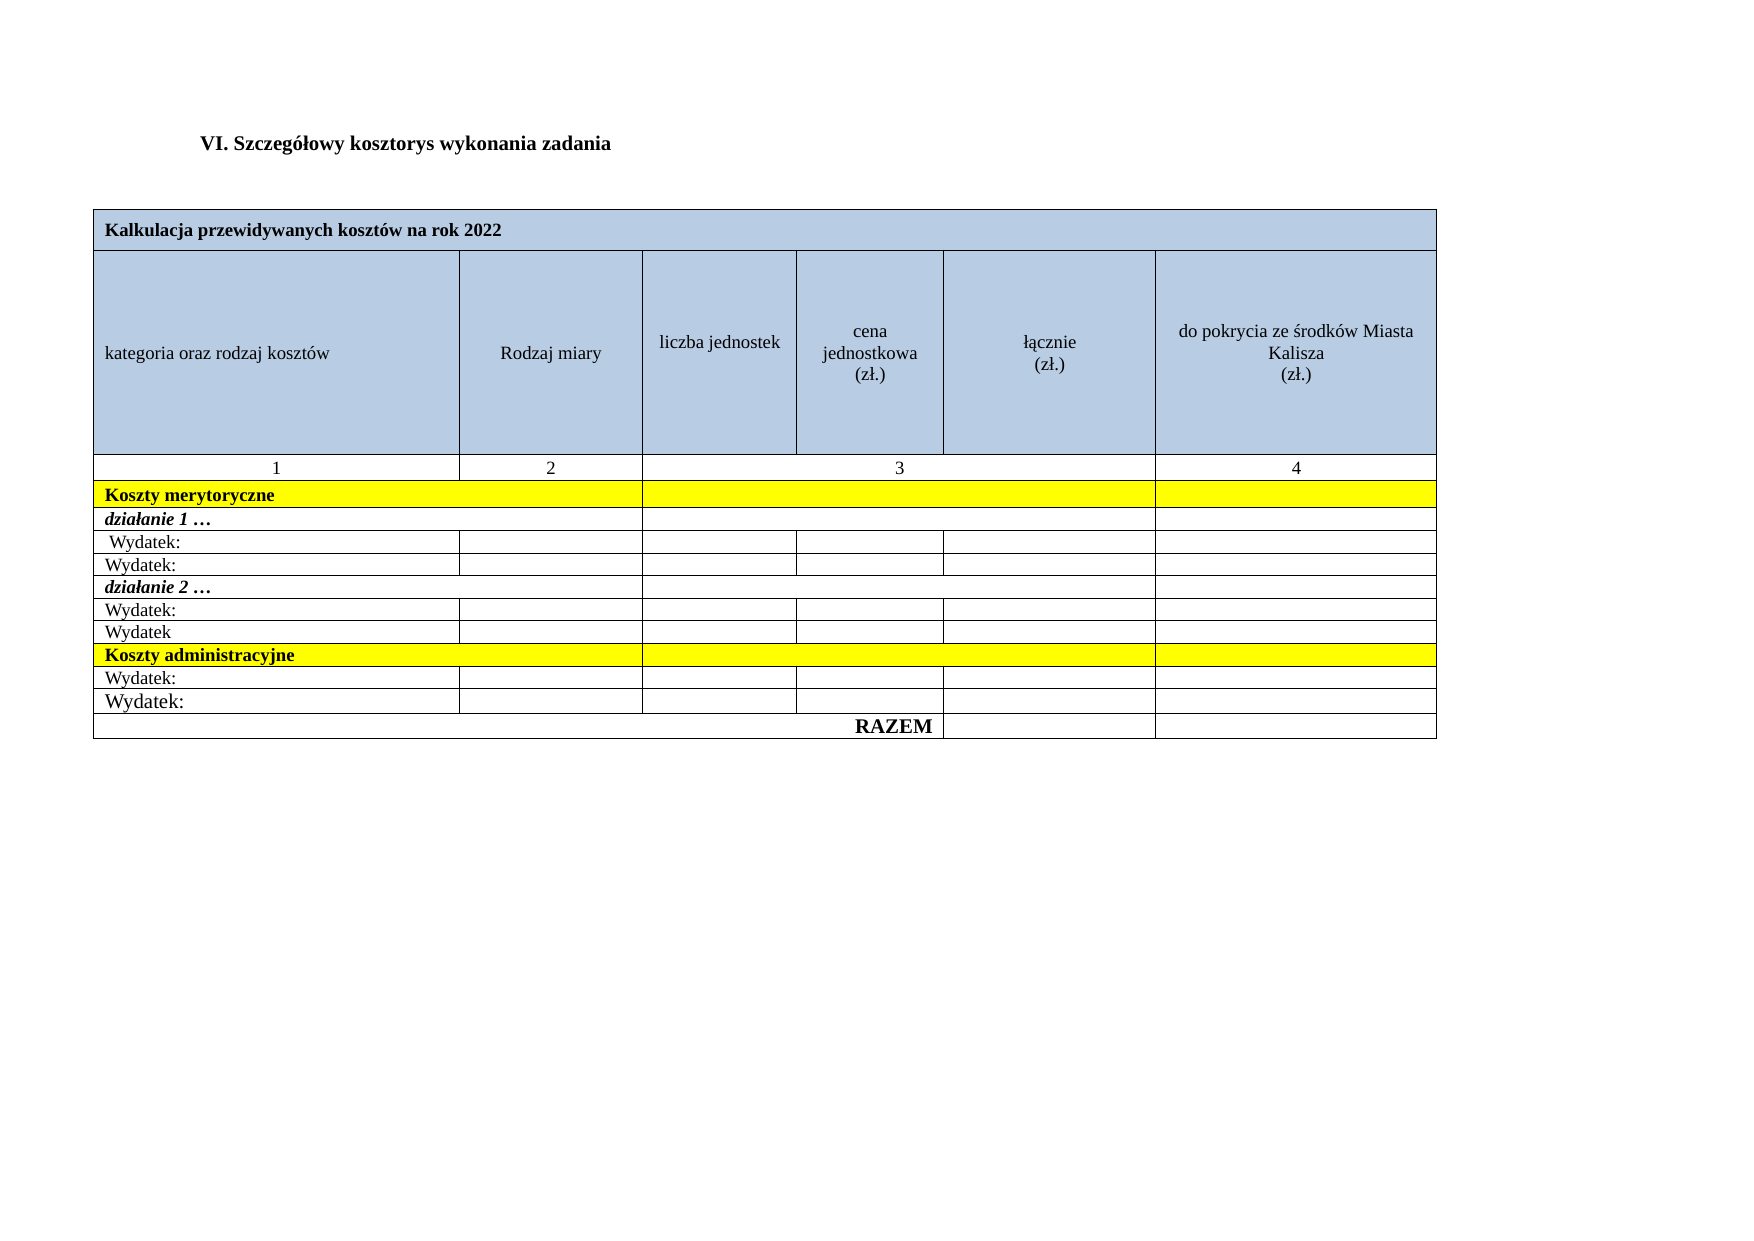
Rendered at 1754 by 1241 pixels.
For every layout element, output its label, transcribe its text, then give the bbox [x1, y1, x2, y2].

table_cell [797, 531, 943, 552]
table_cell [460, 531, 642, 552]
table_cell [1156, 689, 1436, 713]
table_cell Wydatek: [94, 554, 459, 575]
table_cell 4 [1156, 455, 1436, 480]
table_cell kategoria oraz rodzaj kosztów [94, 251, 459, 454]
table_cell [944, 599, 1155, 620]
table_cell [797, 689, 943, 713]
table_cell działanie 1 … [94, 508, 642, 530]
table_cell [1156, 714, 1436, 738]
table_cell [1156, 531, 1436, 552]
text VI. Szczegółowy kosztorys wykonania zadania [200, 131, 1636, 155]
table_cell [643, 508, 1155, 530]
table_cell liczba jednostek [643, 251, 796, 454]
table_cell [460, 621, 642, 643]
table_cell [1156, 481, 1436, 507]
table_cell Rodzaj miary [460, 251, 642, 454]
table_cell [797, 554, 943, 575]
table_cell [944, 531, 1155, 552]
table_cell działanie 2 … [94, 576, 642, 598]
table_cell [643, 644, 1155, 666]
table_cell [944, 714, 1155, 738]
table_cell [944, 689, 1155, 713]
table_cell [643, 599, 796, 620]
table_cell [797, 621, 943, 643]
table_cell [1156, 667, 1436, 688]
table_cell [460, 554, 642, 575]
table_cell [944, 667, 1155, 688]
table_cell [460, 599, 642, 620]
table_cell [643, 531, 796, 552]
table_cell [643, 689, 796, 713]
table_cell [643, 621, 796, 643]
table_cell do pokrycia ze środków Miasta Kalisza (zł.) [1156, 251, 1436, 454]
table_cell 3 [643, 455, 1155, 480]
table_header Kalkulacja przewidywanych kosztów na rok 2022 [94, 210, 1436, 250]
table_cell Wydatek [94, 621, 459, 643]
table_cell 1 [94, 455, 459, 480]
table_cell łącznie (zł.) [944, 251, 1155, 454]
table_cell [643, 481, 1155, 507]
table_cell [643, 554, 796, 575]
table_cell [1156, 644, 1436, 666]
table_cell [1156, 508, 1436, 530]
table_cell [1156, 554, 1436, 575]
table_cell RAZEM [94, 714, 943, 738]
table_cell [460, 689, 642, 713]
table_cell [1156, 599, 1436, 620]
table_cell Wydatek: [94, 667, 459, 688]
table_cell [643, 667, 796, 688]
table_cell [460, 667, 642, 688]
table_cell Wydatek: [94, 531, 459, 552]
table_cell [1156, 621, 1436, 643]
table_cell 2 [460, 455, 642, 480]
table_cell Wydatek: [94, 599, 459, 620]
table_cell [797, 667, 943, 688]
table_cell Wydatek: [94, 689, 459, 713]
table_cell cena jednostkowa (zł.) [797, 251, 943, 454]
table_cell Koszty administracyjne [94, 644, 642, 666]
table_cell [1156, 576, 1436, 598]
table_cell Koszty merytoryczne [94, 481, 642, 507]
table_cell [944, 621, 1155, 643]
table_cell [797, 599, 943, 620]
table_cell [944, 554, 1155, 575]
table_cell [643, 576, 1155, 598]
